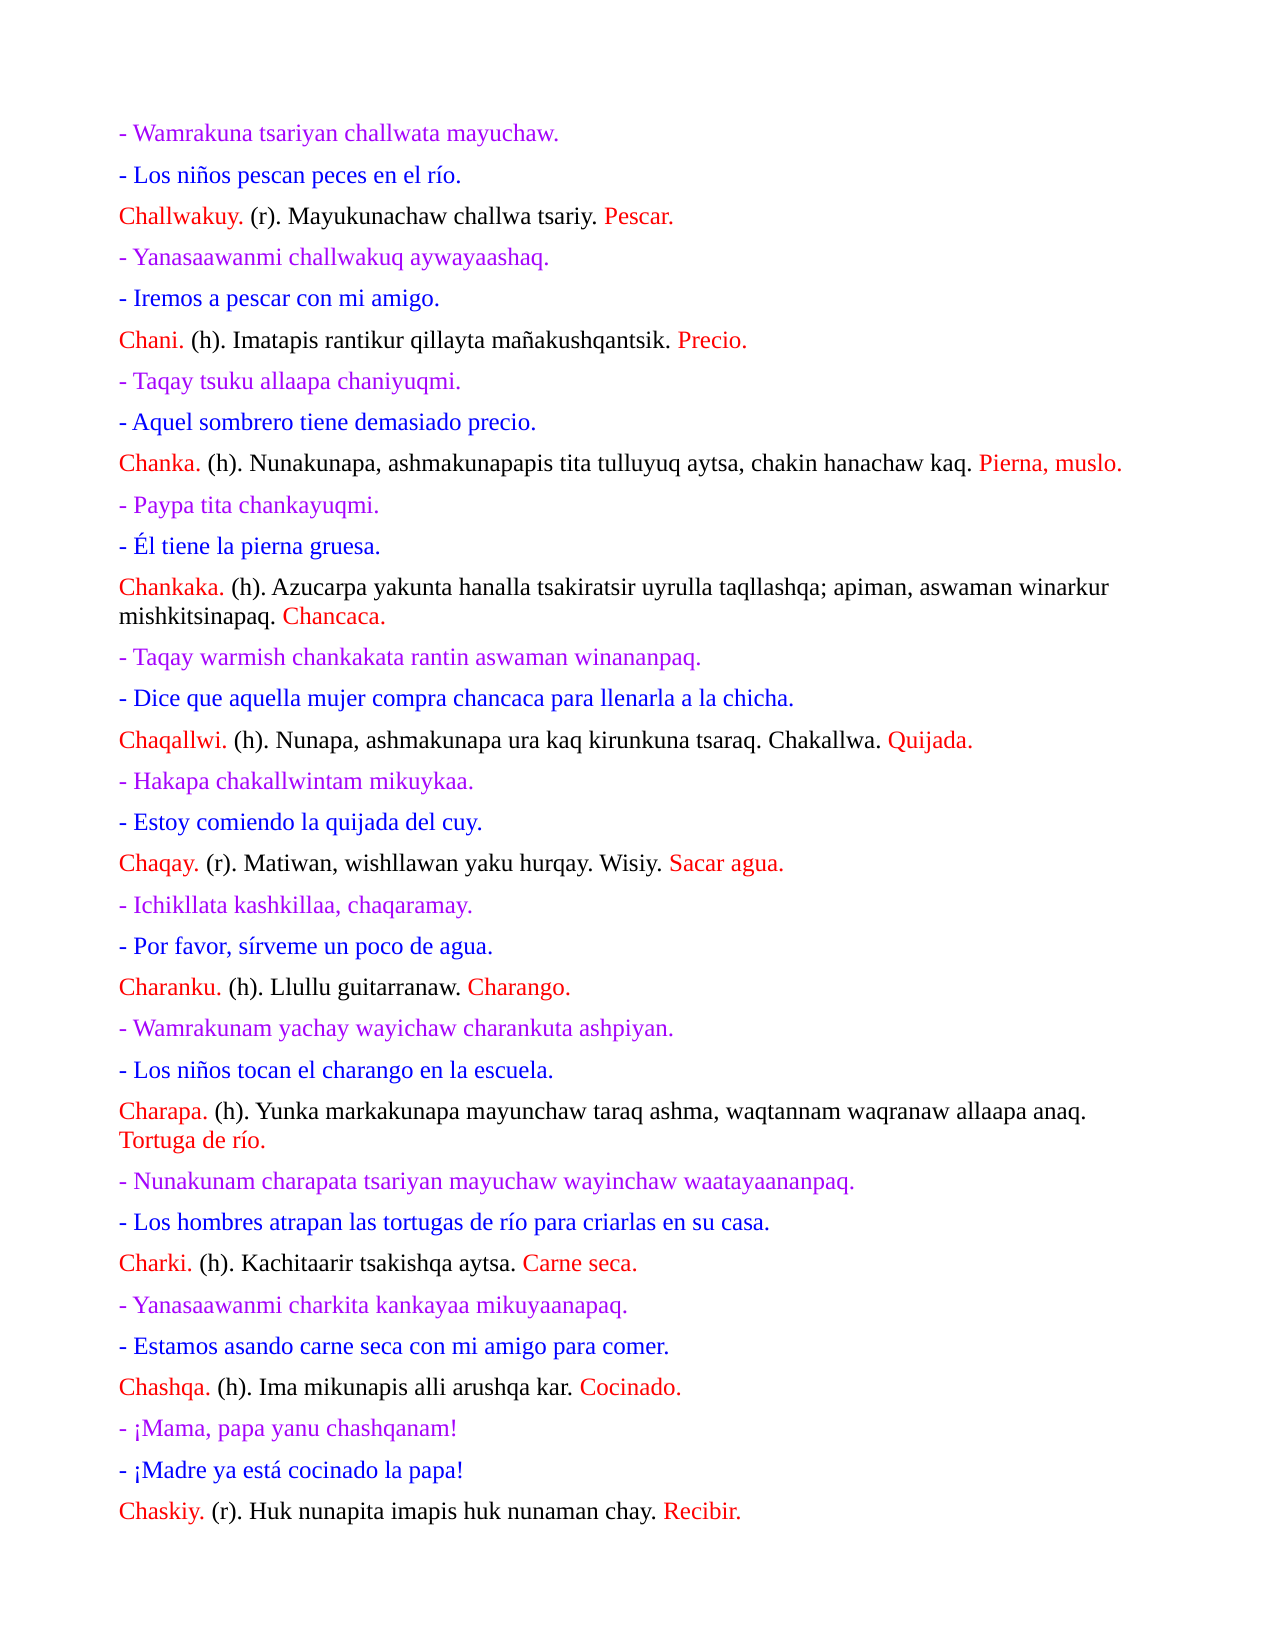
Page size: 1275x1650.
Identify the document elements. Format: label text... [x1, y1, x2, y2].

text Chaqallwi. (h). Nunapa, ashmakunapa ura kaq kirunkuna tsaraq. Chakallwa. Quijada. [118, 725, 1156, 753]
text Chankaka. (h). Azucarpa yakunta hanalla tsakiratsir uyrulla taqllashqa; apiman, aswaman winarkur mishkitsinapaq. Chancaca. [118, 572, 1156, 630]
text Charapa. (h). Yunka markakunapa mayunchaw taraq ashma, waqtannam waqranaw allaapa anaq. Tortuga de río. [118, 1096, 1156, 1153]
text - Yanasaawanmi charkita kankayaa mikuyaanapaq. [118, 1290, 1156, 1318]
text Charki. (h). Kachitaarir tsakishqa aytsa. Carne seca. [118, 1248, 1156, 1277]
text - Yanasaawanmi challwakuq aywayaashaq. [118, 242, 1156, 271]
text - Los niños tocan el charango en la escuela. [118, 1055, 1156, 1083]
text - Los hombres atrapan las tortugas de río para criarlas en su casa. [118, 1207, 1156, 1236]
text - Él tiene la pierna gruesa. [118, 531, 1156, 560]
text - Paypa tita chankayuqmi. [118, 490, 1156, 518]
text - ¡Madre ya está cocinado la papa! [118, 1455, 1156, 1483]
text - Nunakunam charapata tsariyan mayuchaw wayinchaw waatayaananpaq. [118, 1166, 1156, 1195]
text - Wamrakuna tsariyan challwata mayuchaw. [118, 118, 1156, 147]
text Chashqa. (h). Ima mikunapis alli arushqa kar. Cocinado. [118, 1372, 1156, 1401]
text - ¡Mama, papa yanu chashqanam! [118, 1413, 1156, 1442]
text Challwakuy. (r). Mayukunachaw challwa tsariy. Pescar. [118, 201, 1156, 230]
text - Taqay tsuku allaapa chaniyuqmi. [118, 366, 1156, 395]
text Chanka. (h). Nunakunapa, ashmakunapapis tita tulluyuq aytsa, chakin hanachaw kaq. Pierna, muslo. [118, 448, 1156, 477]
text - Estoy comiendo la quijada del cuy. [118, 807, 1156, 836]
text Chani. (h). Imatapis rantikur qillayta mañakushqantsik. Precio. [118, 325, 1156, 353]
text Chaqay. (r). Matiwan, wishllawan yaku hurqay. Wisiy. Sacar agua. [118, 848, 1156, 877]
text - Los niños pescan peces en el río. [118, 160, 1156, 188]
text - Dice que aquella mujer compra chancaca para llenarla a la chicha. [118, 683, 1156, 712]
text - Wamrakunam yachay wayichaw charankuta ashpiyan. [118, 1013, 1156, 1042]
text - Hakapa chakallwintam mikuykaa. [118, 766, 1156, 795]
text - Aquel sombrero tiene demasiado precio. [118, 407, 1156, 436]
text - Iremos a pescar con mi amigo. [118, 283, 1156, 312]
text - Ichikllata kashkillaa, chaqaramay. [118, 890, 1156, 918]
text Chaskiy. (r). Huk nunapita imapis huk nunaman chay. Recibir. [118, 1496, 1156, 1525]
text - Por favor, sírveme un poco de agua. [118, 931, 1156, 960]
text - Estamos asando carne seca con mi amigo para comer. [118, 1331, 1156, 1360]
text - Taqay warmish chankakata rantin aswaman winananpaq. [118, 642, 1156, 671]
text Charanku. (h). Llullu guitarranaw. Charango. [118, 972, 1156, 1001]
